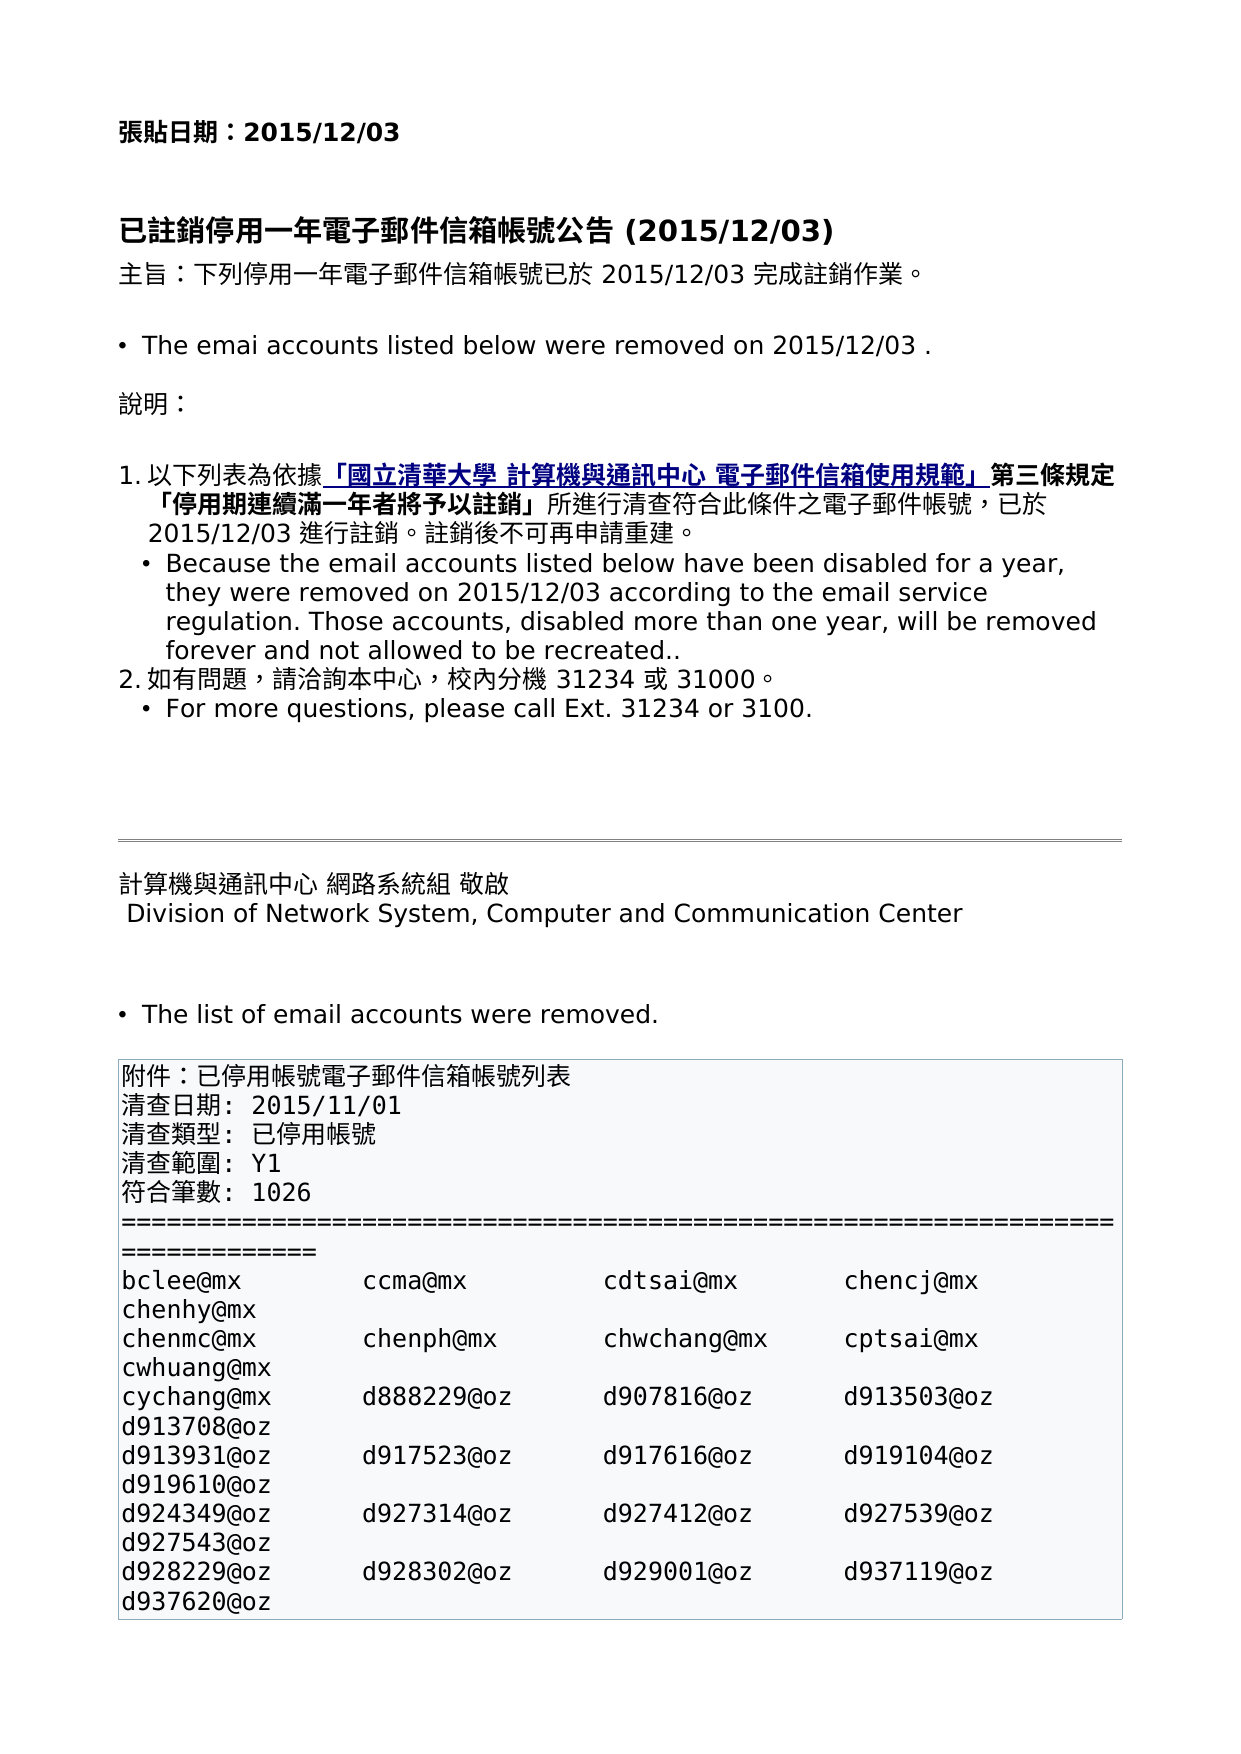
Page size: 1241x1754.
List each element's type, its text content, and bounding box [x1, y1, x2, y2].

list The emai accounts listed below were removed on 2015/12/03 . [118, 332, 1122, 361]
text 主旨：下列停用一年電子郵件信箱帳號已於 2015/12/03 完成註銷作業。 [118, 260, 1122, 289]
subtitle 已註銷停用一年電子郵件信箱帳號公告 (2015/12/03) [118, 214, 1122, 248]
list 如有問題，請洽詢本中心，校內分機 31234 或 31000。 [118, 666, 1122, 695]
text 附件：已停用帳號電子郵件信箱帳號列表 清查日期: 2015/11/01 清查類型: 已停用帳號 清查範圍: Y1 符合筆數: 1026 =============================================================================== bclee@mx ccma@mx cdtsai@mx chencj@mx chenhy@mx chenmc@mx chenph@mx chwchang@mx cptsai@mx cwhuang@mx cychang@mx d888229@oz d907816@oz d913503@oz d913708@oz d913931@oz d917523@oz d917616@oz d919104@oz d919610@oz d924349@oz d927314@oz d927412@oz d927539@oz d927543@oz d928229@oz d928302@oz d929001@oz d937119@oz d937620@oz [119, 1060, 1122, 1619]
text 說明： [118, 390, 1122, 419]
text 計算機與通訊中心 網路系統組 敬啟 Division of Network System, Computer and Communication Center [118, 871, 1122, 958]
list For more questions, please call Ext. 31234 or 3100. [142, 695, 1122, 724]
text 張貼日期：2015/12/03 [118, 118, 1122, 176]
list Because the email accounts listed below have been disabled for a year, they were removed on 2015/12/03 according to the email service regulation. Those accounts, disabled more than one year, will be removed forever and not allowed to be recreated.. [142, 549, 1122, 666]
list 以下列表為依據「國立清華大學 計算機與通訊中心 電子郵件信箱使用規範」第三條規定「停用期連續滿一年者將予以註銷」所進行清查符合此條件之電子郵件帳號，已於 2015/12/03 進行註銷。註銷後不可再申請重建。 [118, 461, 1122, 549]
list The list of email accounts were removed. [118, 1000, 1122, 1029]
